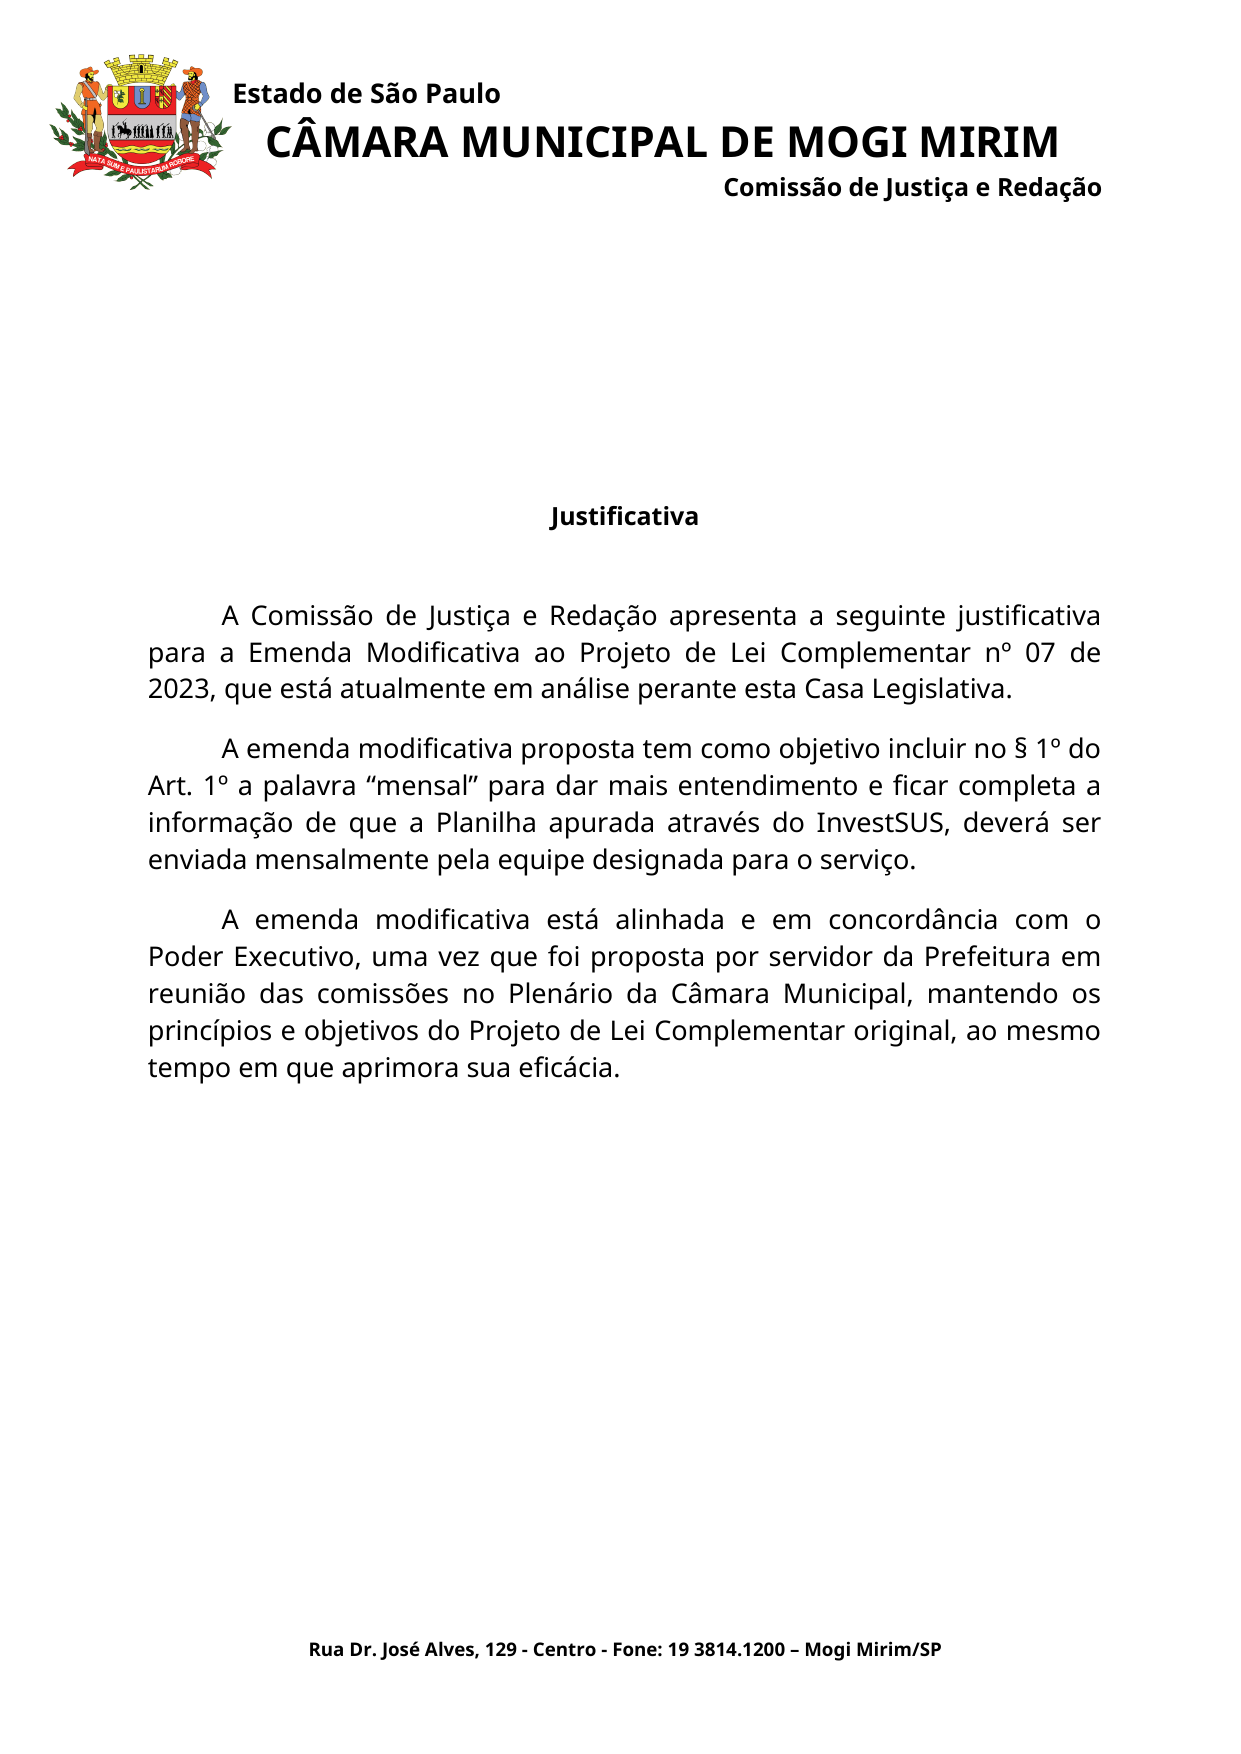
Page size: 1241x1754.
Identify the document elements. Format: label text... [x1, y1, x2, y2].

text A Comissão de Justiça e Redação apresenta a seguinte justificativa para a Emenda Modificativa ao Projeto de Lei Complementar nº 07 de 2023, que está atualmente em análise perante esta Casa Legislativa. [148, 596, 1103, 707]
text A emenda modificativa está alinhada e em concordância com o Poder Executivo, uma vez que foi proposta por servidor da Prefeitura em reunião das comissões no Plenário da Câmara Municipal, mantendo os princípios e objetivos do Projeto de Lei Complementar original, ao mesmo tempo em que aprimora sua eficácia. [148, 901, 1103, 1085]
picture [26, 42, 253, 202]
text Justificativa [148, 499, 1103, 533]
text A emenda modificativa proposta tem como objetivo incluir no § 1º do Art. 1º a palavra “mensal” para dar mais entendimento e ficar completa a informação de que a Planilha apurada através do InvestSUS, deverá ser enviada mensalmente pela equipe designada para o serviço. [148, 730, 1103, 877]
